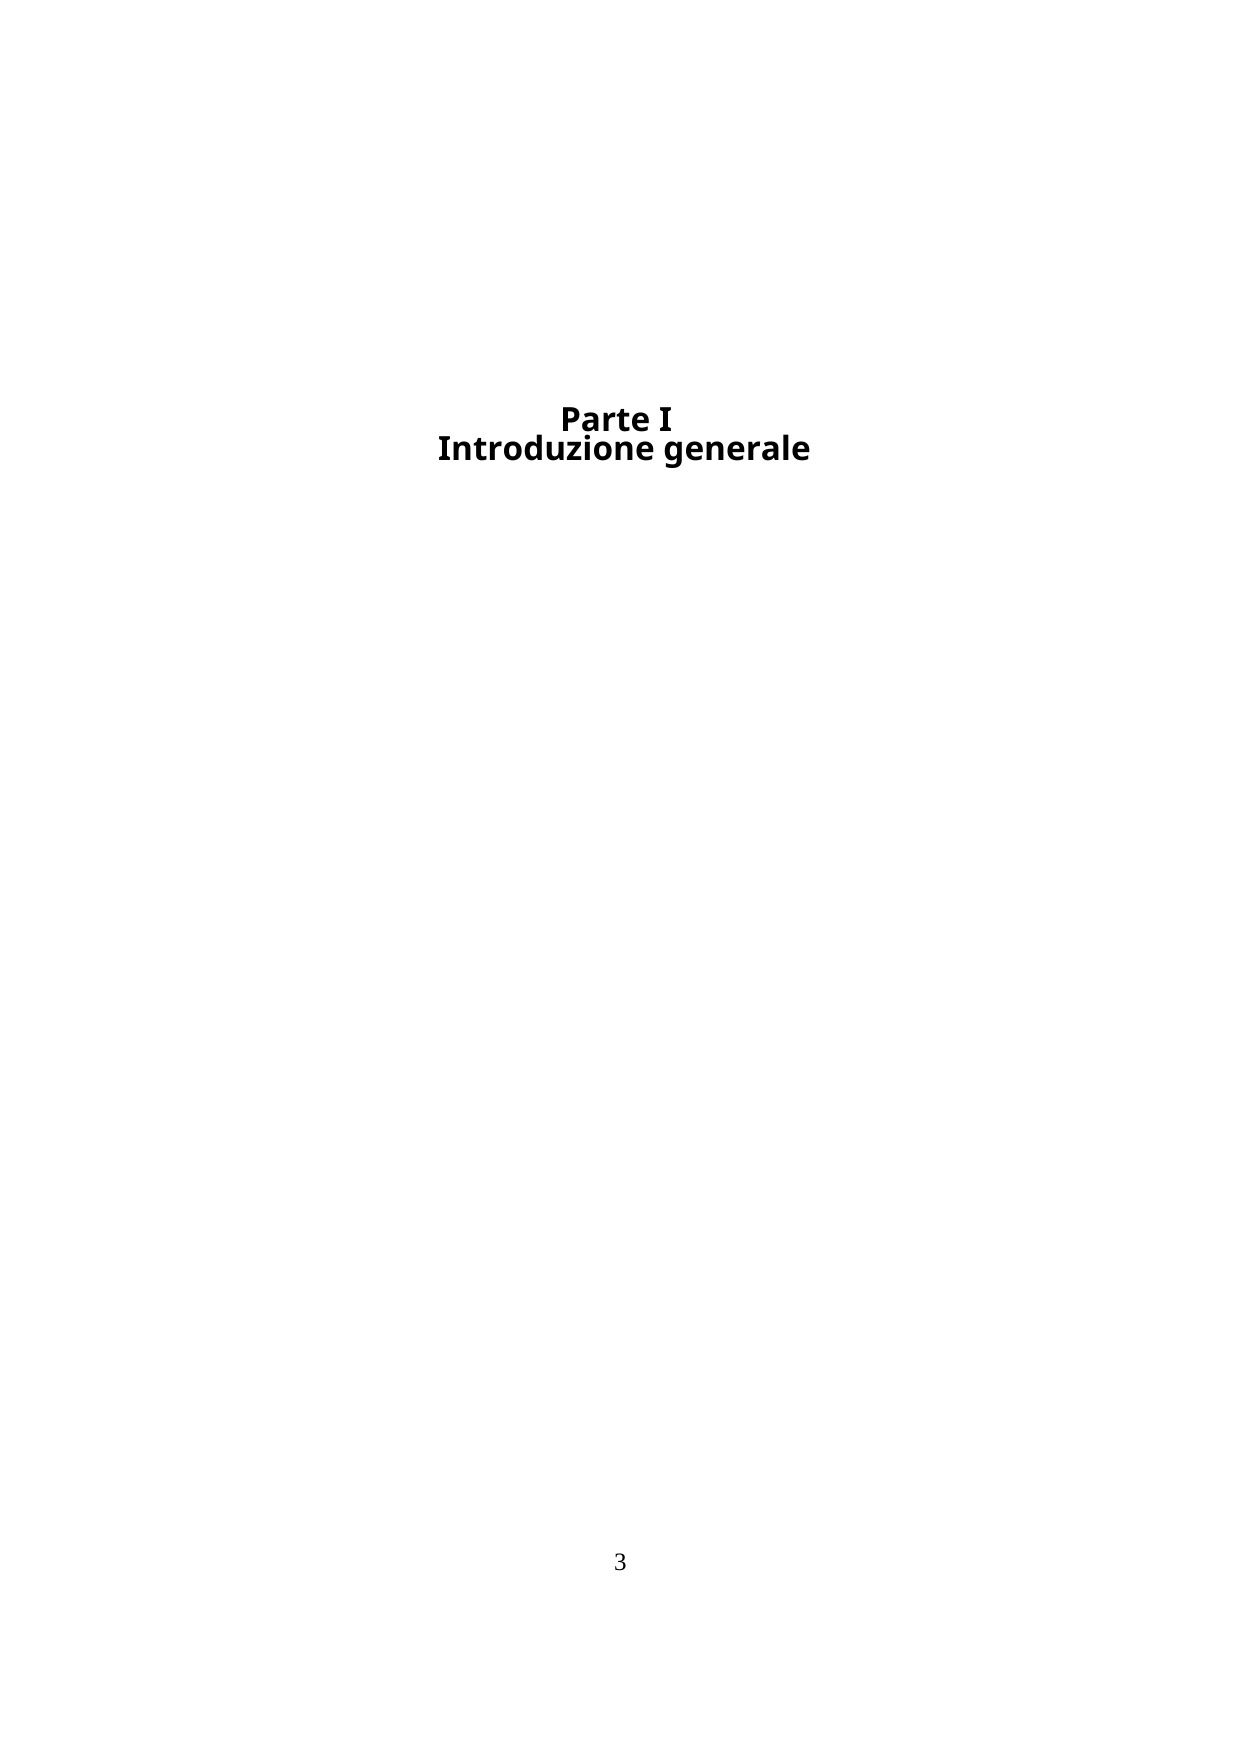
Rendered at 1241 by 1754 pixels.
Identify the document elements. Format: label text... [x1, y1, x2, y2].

subtitle Parte I [207, 408, 1033, 437]
subtitle Introduzione generale [207, 437, 1033, 467]
